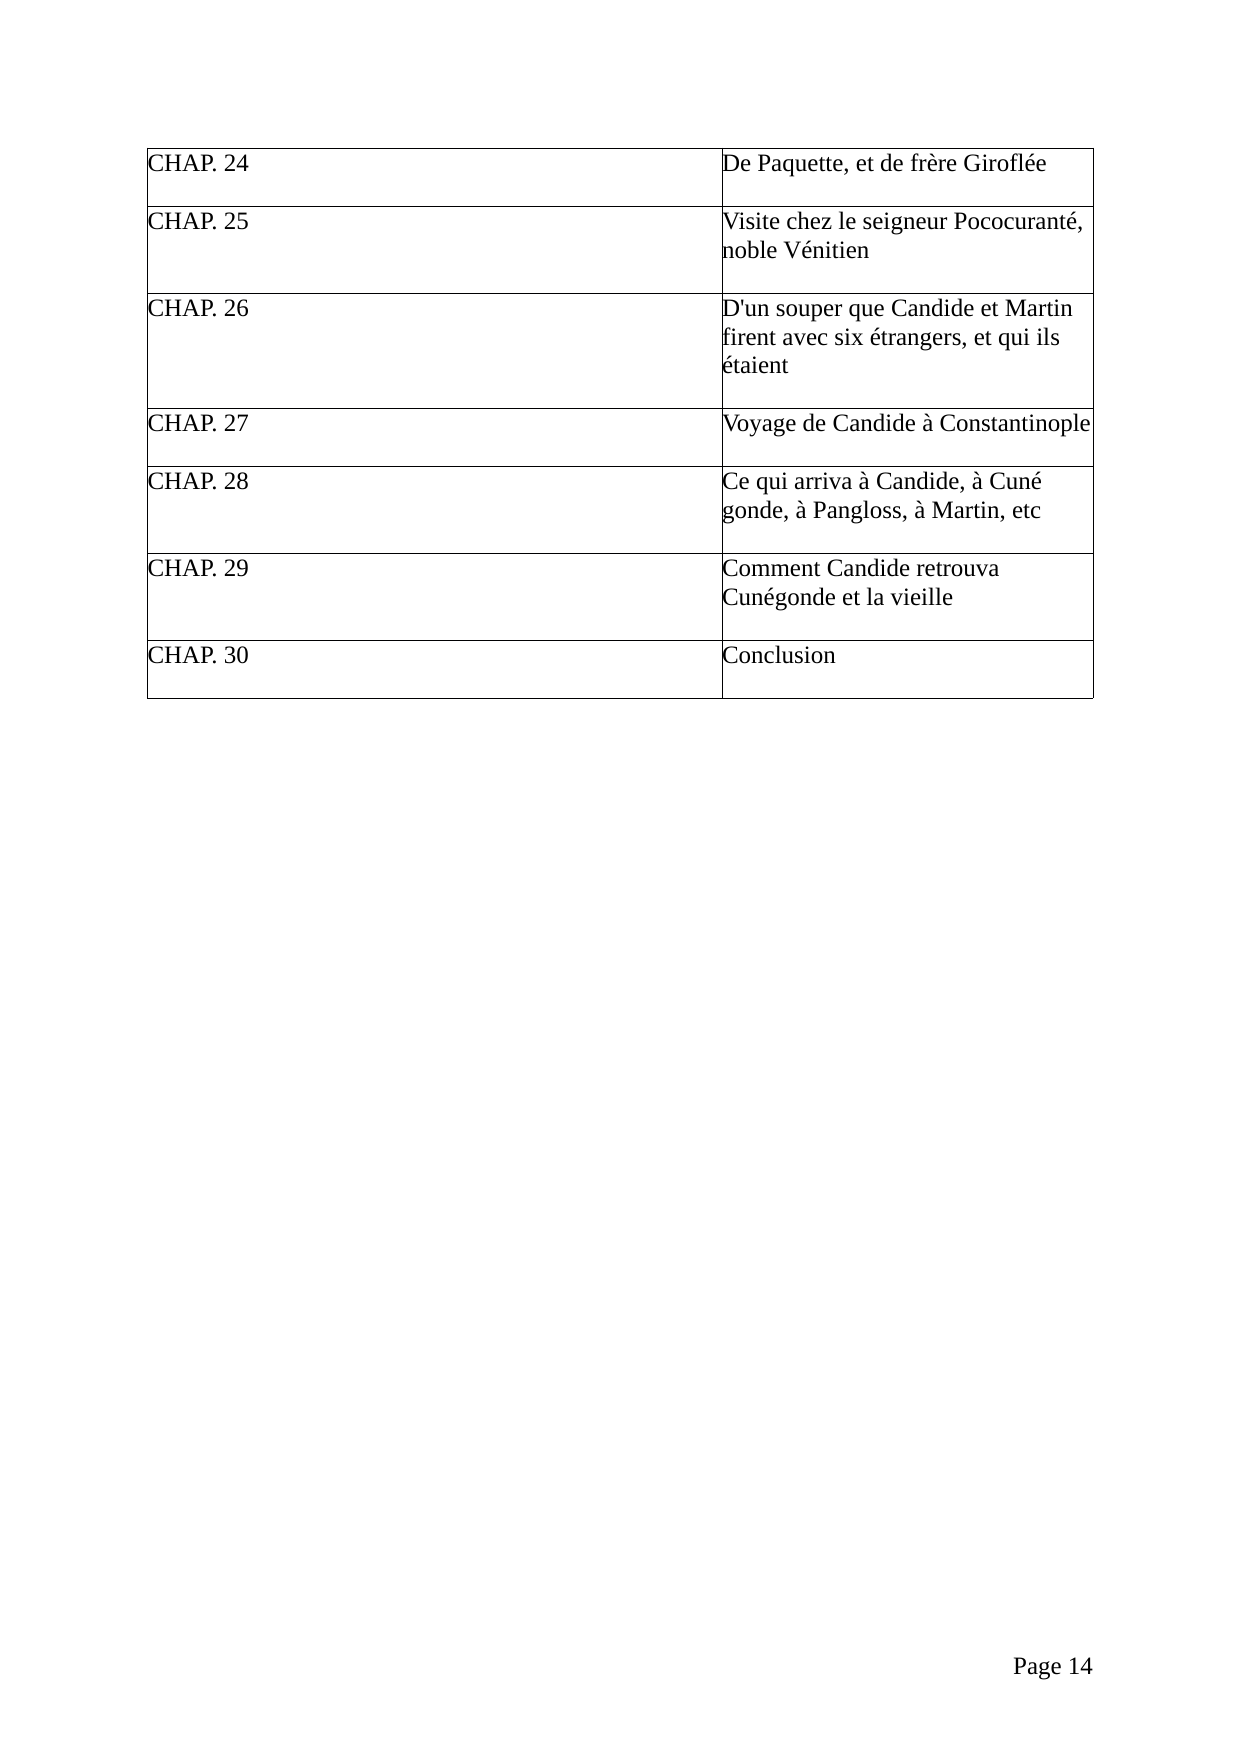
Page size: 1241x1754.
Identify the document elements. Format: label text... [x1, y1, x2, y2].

table_cell CHAP. 28 [148, 467, 722, 553]
table_cell Comment Candide retrouva Cunégonde et la vieille [723, 554, 1093, 639]
table_cell De Paquette, et de frère Giroflée [723, 149, 1093, 206]
table_cell CHAP. 25 [148, 207, 722, 292]
table_cell CHAP. 26 [148, 294, 722, 408]
table_cell Voyage de Candide à Constantinople [723, 409, 1093, 466]
table_cell D'un souper que Candide et Martin firent avec six étrangers, et qui ils étaient [723, 294, 1093, 408]
table_cell CHAP. 27 [148, 409, 722, 466]
table_cell CHAP. 29 [148, 554, 722, 639]
table_cell Visite chez le seigneur Pococuranté, noble Vénitien [723, 207, 1093, 292]
table_cell CHAP. 30 [148, 641, 722, 697]
table_cell Conclusion [723, 641, 1093, 697]
table_cell CHAP. 24 [148, 149, 722, 206]
table_cell Ce qui arriva à Candide, à Cuné gonde, à Pangloss, à Martin, etc [723, 467, 1093, 553]
